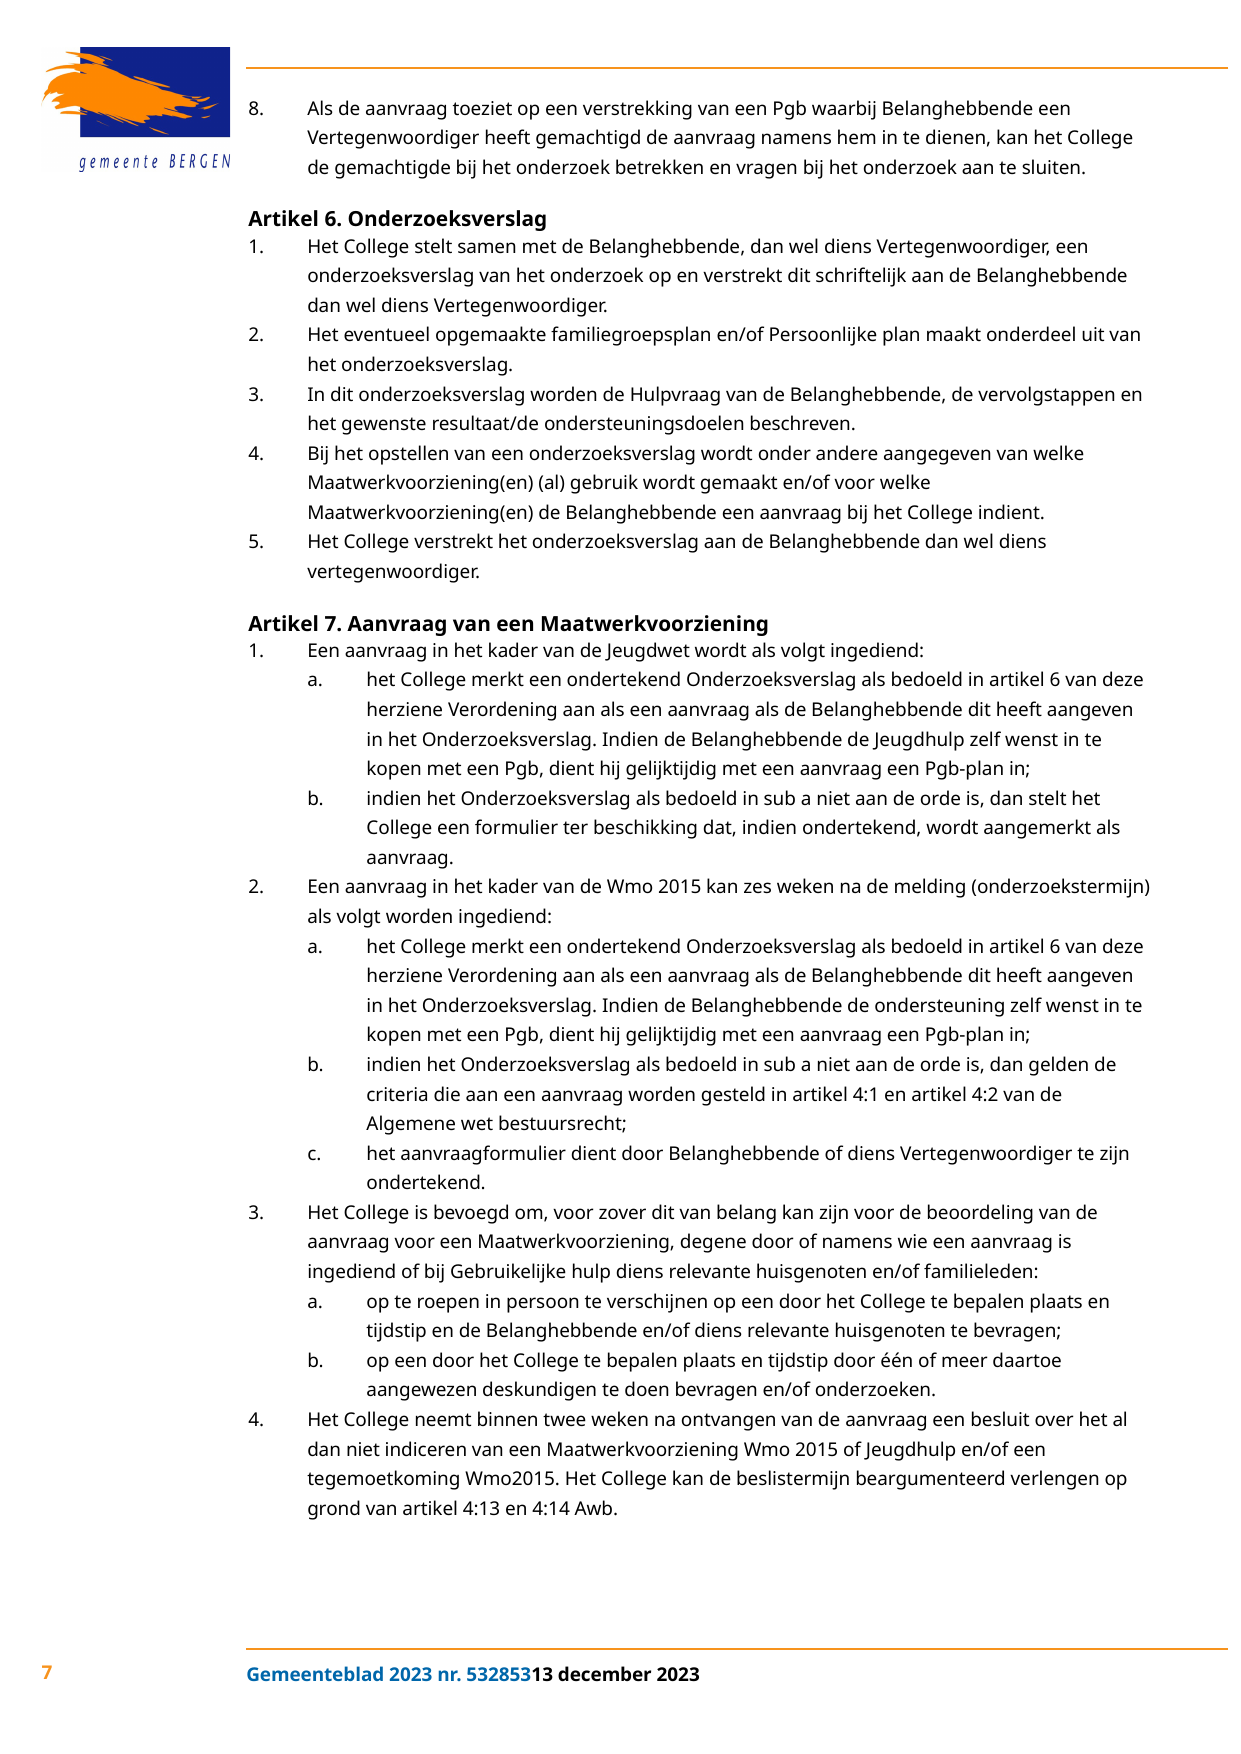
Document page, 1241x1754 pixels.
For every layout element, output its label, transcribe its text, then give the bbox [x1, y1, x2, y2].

text Artikel 6. Onderzoeksverslag [248, 204, 1152, 233]
list Het College stelt samen met de Belanghebbende, dan wel diens Vertegenwoordiger, een onderzoeksverslag van het onderzoek op en verstrekt dit schriftelijk aan de Belanghebbende dan wel diens Vertegenwoordiger. [248, 233, 1152, 318]
list indien het Onderzoeksverslag als bedoeld in sub a niet aan de orde is, dan stelt het College een formulier ter beschikking dat, indien ondertekend, wordt aangemerkt als aanvraag. [307, 785, 1152, 870]
list Het College neemt binnen twee weken na ontvangen van de aanvraag een besluit over het al dan niet indiceren van een Maatwerkvoorziening Wmo 2015 of Jeugdhulp en/of een tegemoetkoming Wmo2015. Het College kan de beslistermijn beargumenteerd verlengen op grond van artikel 4:13 en 4:14 Awb. [248, 1406, 1152, 1521]
list Het eventueel opgemaakte familiegroepsplan en/of Persoonlijke plan maakt onderdeel uit van het onderzoeksverslag. [248, 322, 1152, 377]
list op een door het College te bepalen plaats en tijdstip door één of meer daartoe aangewezen deskundigen te doen bevragen en/of onderzoeken. [307, 1347, 1152, 1402]
list Het College verstrekt het onderzoeksverslag aan de Belanghebbende dan wel diens vertegenwoordiger. [248, 529, 1152, 584]
list Bij het opstellen van een onderzoeksverslag wordt onder andere aangegeven van welke Maatwerkvoorziening(en) (al) gebruik wordt gemaakt en/of voor welke Maatwerkvoorziening(en) de Belanghebbende een aanvraag bij het College indient. [248, 440, 1152, 525]
list het College merkt een ondertekend Onderzoeksverslag als bedoeld in artikel 6 van deze herziene Verordening aan als een aanvraag als de Belanghebbende dit heeft aangeven in het Onderzoeksverslag. Indien de Belanghebbende de Jeugdhulp zelf wenst in te kopen met een Pgb, dient hij gelijktijdig met een aanvraag een Pgb-plan in; [307, 667, 1152, 781]
list het aanvraagformulier dient door Belanghebbende of diens Vertegenwoordiger te zijn ondertekend. [307, 1140, 1152, 1195]
list Het College is bevoegd om, voor zover dit van belang kan zijn voor de beoordeling van de aanvraag voor een Maatwerkvoorziening, degene door of namens wie een aanvraag is ingediend of bij Gebruikelijke hulp diens relevante huisgenoten en/of familieleden: [248, 1199, 1152, 1284]
list Een aanvraag in het kader van de Wmo 2015 kan zes weken na de melding (onderzoekstermijn) als volgt worden ingediend: [248, 874, 1152, 929]
list In dit onderzoeksverslag worden de Hulpvraag van de Belanghebbende, de vervolgstappen en het gewenste resultaat/de ondersteuningsdoelen beschreven. [248, 381, 1152, 436]
text Artikel 7. Aanvraag van een Maatwerkvoorziening [248, 609, 1152, 637]
list Als de aanvraag toeziet op een verstrekking van een Pgb waarbij Belanghebbende een Vertegenwoordiger heeft gemachtigd de aanvraag namens hem in te dienen, kan het College de gemachtigde bij het onderzoek betrekken en vragen bij het onderzoek aan te sluiten. [248, 95, 1152, 180]
picture [41, 47, 231, 172]
list Een aanvraag in het kader van de Jeugdwet wordt als volgt ingediend: [248, 637, 1152, 663]
list op te roepen in persoon te verschijnen op een door het College te bepalen plaats en tijdstip en de Belanghebbende en/of diens relevante huisgenoten te bevragen; [307, 1288, 1152, 1343]
list indien het Onderzoeksverslag als bedoeld in sub a niet aan de orde is, dan gelden de criteria die aan een aanvraag worden gesteld in artikel 4:1 en artikel 4:2 van de Algemene wet bestuursrecht; [307, 1051, 1152, 1136]
list het College merkt een ondertekend Onderzoeksverslag als bedoeld in artikel 6 van deze herziene Verordening aan als een aanvraag als de Belanghebbende dit heeft aangeven in het Onderzoeksverslag. Indien de Belanghebbende de ondersteuning zelf wenst in te kopen met een Pgb, dient hij gelijktijdig met een aanvraag een Pgb-plan in; [307, 933, 1152, 1047]
